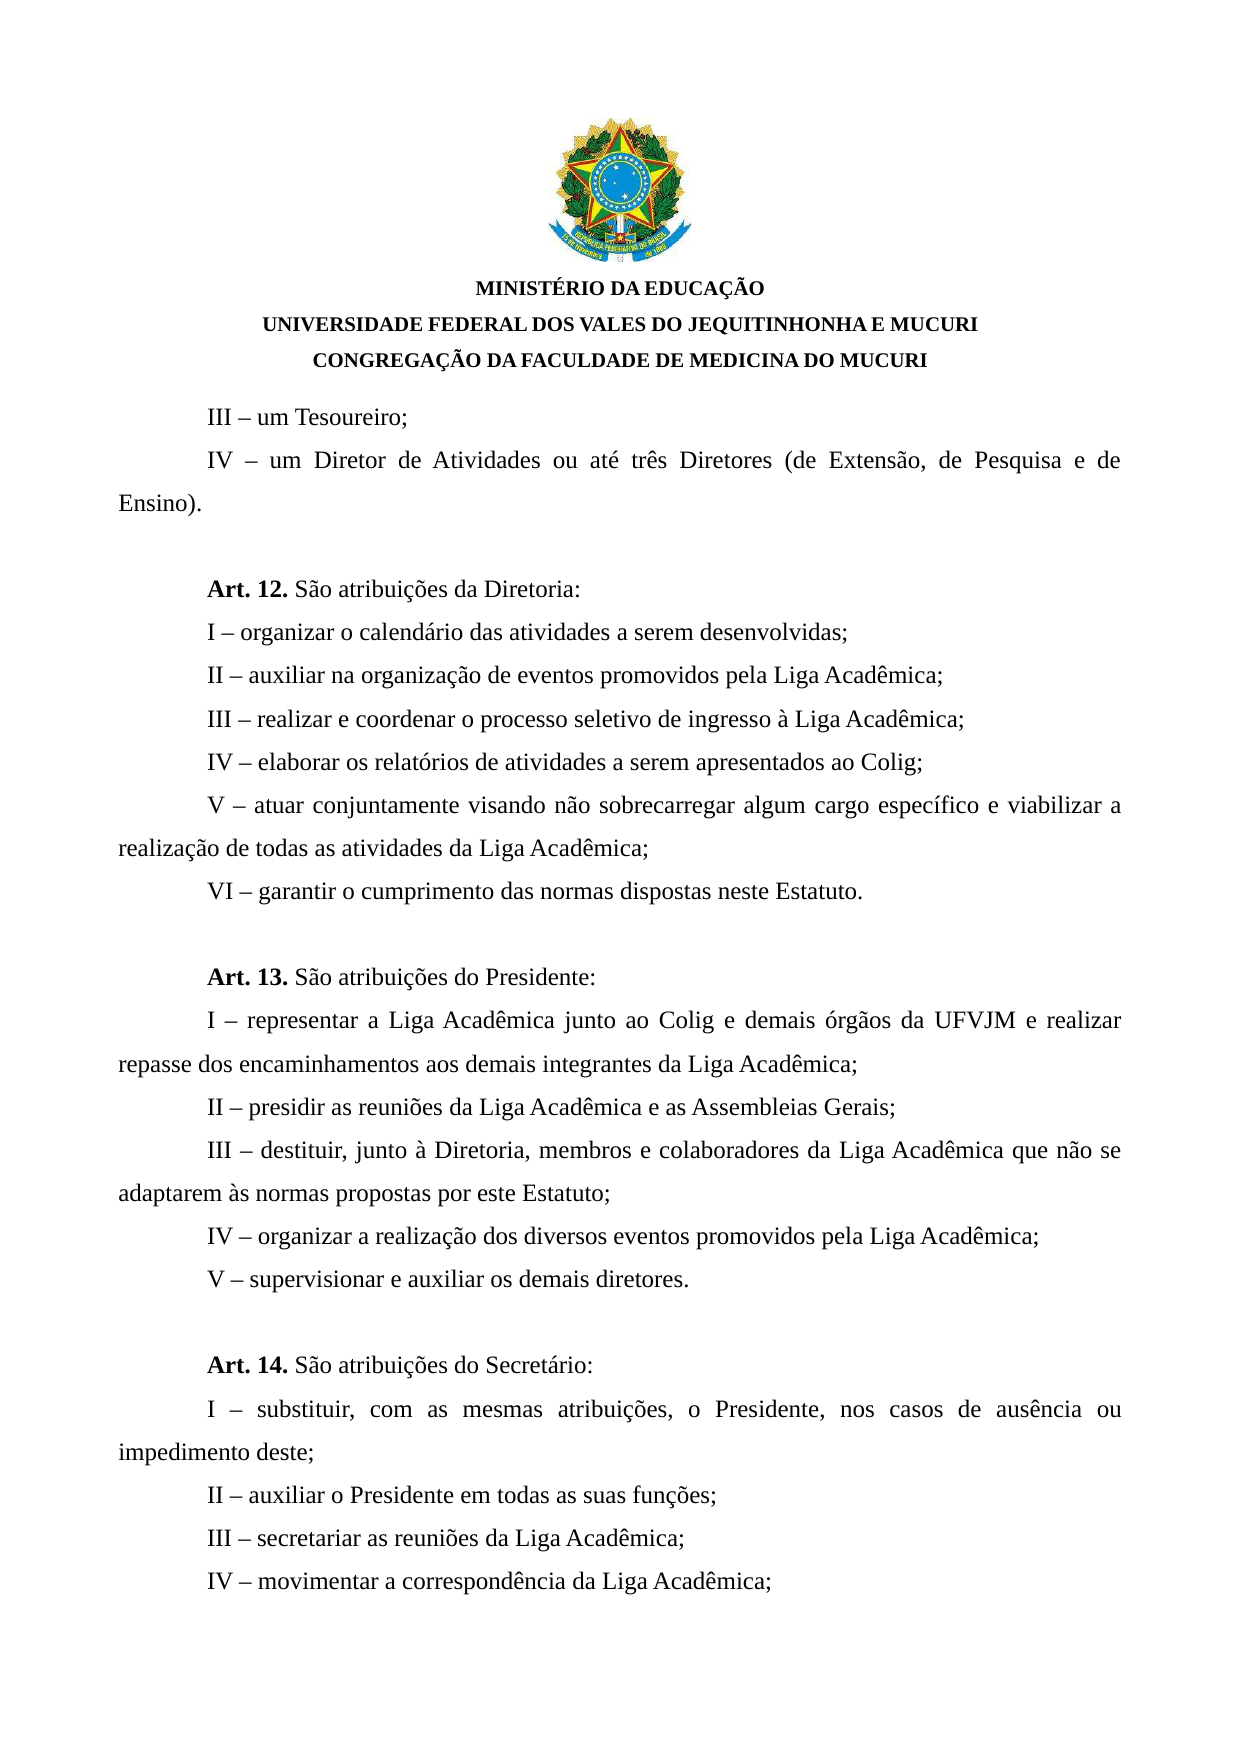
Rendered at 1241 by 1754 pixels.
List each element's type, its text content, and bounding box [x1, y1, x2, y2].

text V – supervisionar e auxiliar os demais diretores. [118, 1264, 1122, 1293]
text I – substituir, com as mesmas atribuições, o Presidente, nos casos de ausência ou impedimento deste; [118, 1394, 1122, 1466]
text Art. 13. São atribuições do Presidente: [118, 962, 1122, 991]
text IV – um Diretor de Atividades ou até três Diretores (de Extensão, de Pesquisa e de Ensino). [118, 445, 1122, 517]
text IV – movimentar a correspondência da Liga Acadêmica; [118, 1566, 1122, 1595]
text IV – organizar a realização dos diversos eventos promovidos pela Liga Acadêmica; [118, 1221, 1122, 1250]
text I – organizar o calendário das atividades a serem desenvolvidas; [118, 617, 1122, 646]
text II – auxiliar o Presidente em todas as suas funções; [118, 1480, 1122, 1509]
text V – atuar conjuntamente visando não sobrecarregar algum cargo específico e viabilizar a realização de todas as atividades da Liga Acadêmica; [118, 790, 1122, 862]
text I – representar a Liga Acadêmica junto ao Colig e demais órgãos da UFVJM e realizar repasse dos encaminhamentos aos demais integrantes da Liga Acadêmica; [118, 1006, 1122, 1077]
text III – realizar e coordenar o processo seletivo de ingresso à Liga Acadêmica; [118, 704, 1122, 732]
text VI – garantir o cumprimento das normas dispostas neste Estatuto. [118, 876, 1122, 905]
text III – um Tesoureiro; [118, 402, 1122, 431]
text IV – elaborar os relatórios de atividades a serem apresentados ao Colig; [118, 747, 1122, 776]
text II – auxiliar na organização de eventos promovidos pela Liga Acadêmica; [118, 661, 1122, 689]
text II – presidir as reuniões da Liga Acadêmica e as Assembleias Gerais; [118, 1092, 1122, 1121]
text III – destituir, junto à Diretoria, membros e colaboradores da Liga Acadêmica que não se adaptarem às normas propostas por este Estatuto; [118, 1135, 1122, 1207]
text Art. 14. São atribuições do Secretário: [118, 1351, 1122, 1379]
text Art. 12. São atribuições da Diretoria: [118, 574, 1122, 603]
text III – secretariar as reuniões da Liga Acadêmica; [118, 1523, 1122, 1552]
